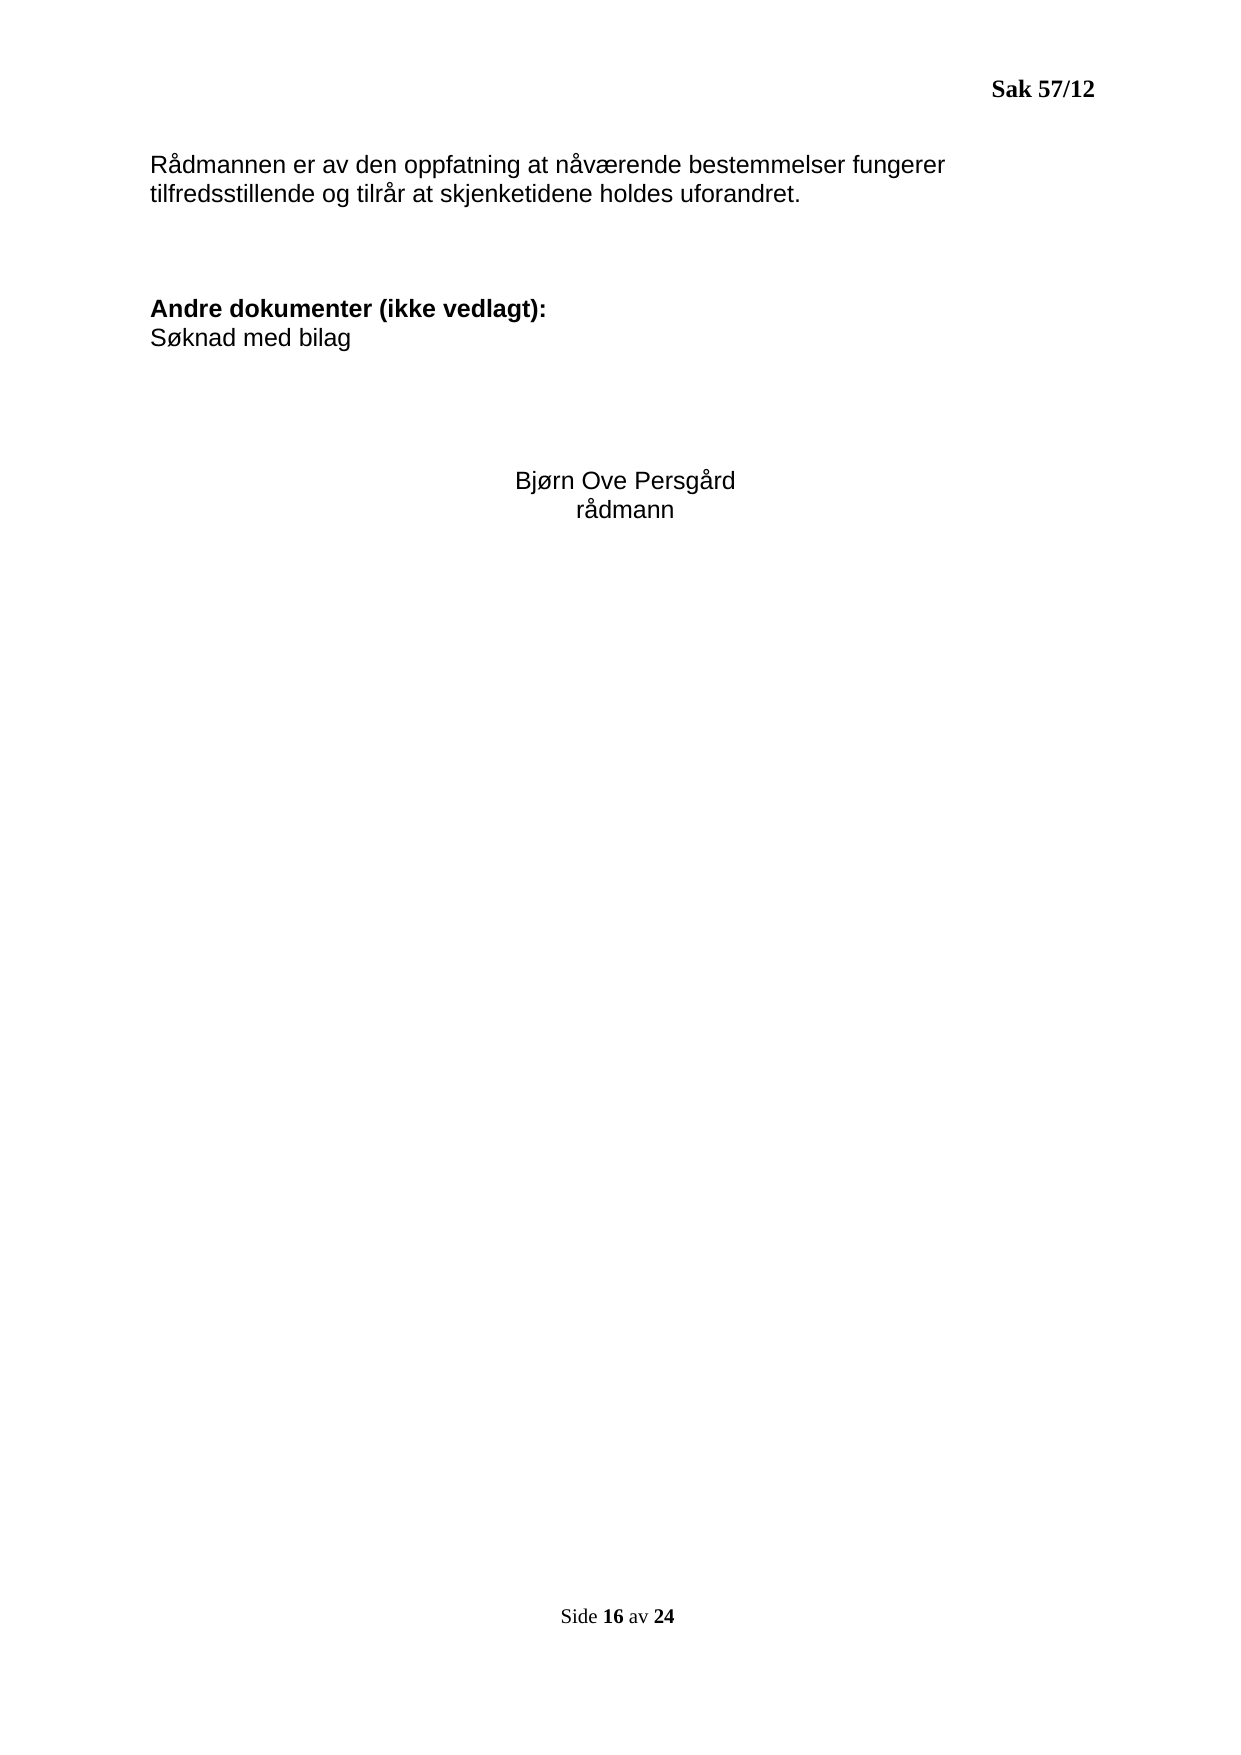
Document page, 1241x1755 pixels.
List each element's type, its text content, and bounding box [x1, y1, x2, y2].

text Søknad med bilag [150, 322, 1100, 351]
text Rådmannen er av den oppfatning at nåværende bestemmelser fungerer tilfredsstillende og tilrår at skjenketidene holdes uforandret. [150, 150, 1100, 207]
text Andre dokumenter (ikke vedlagt): [150, 294, 1100, 322]
text Bjørn Ove Persgård [150, 466, 1100, 495]
text rådmann [150, 495, 1100, 524]
